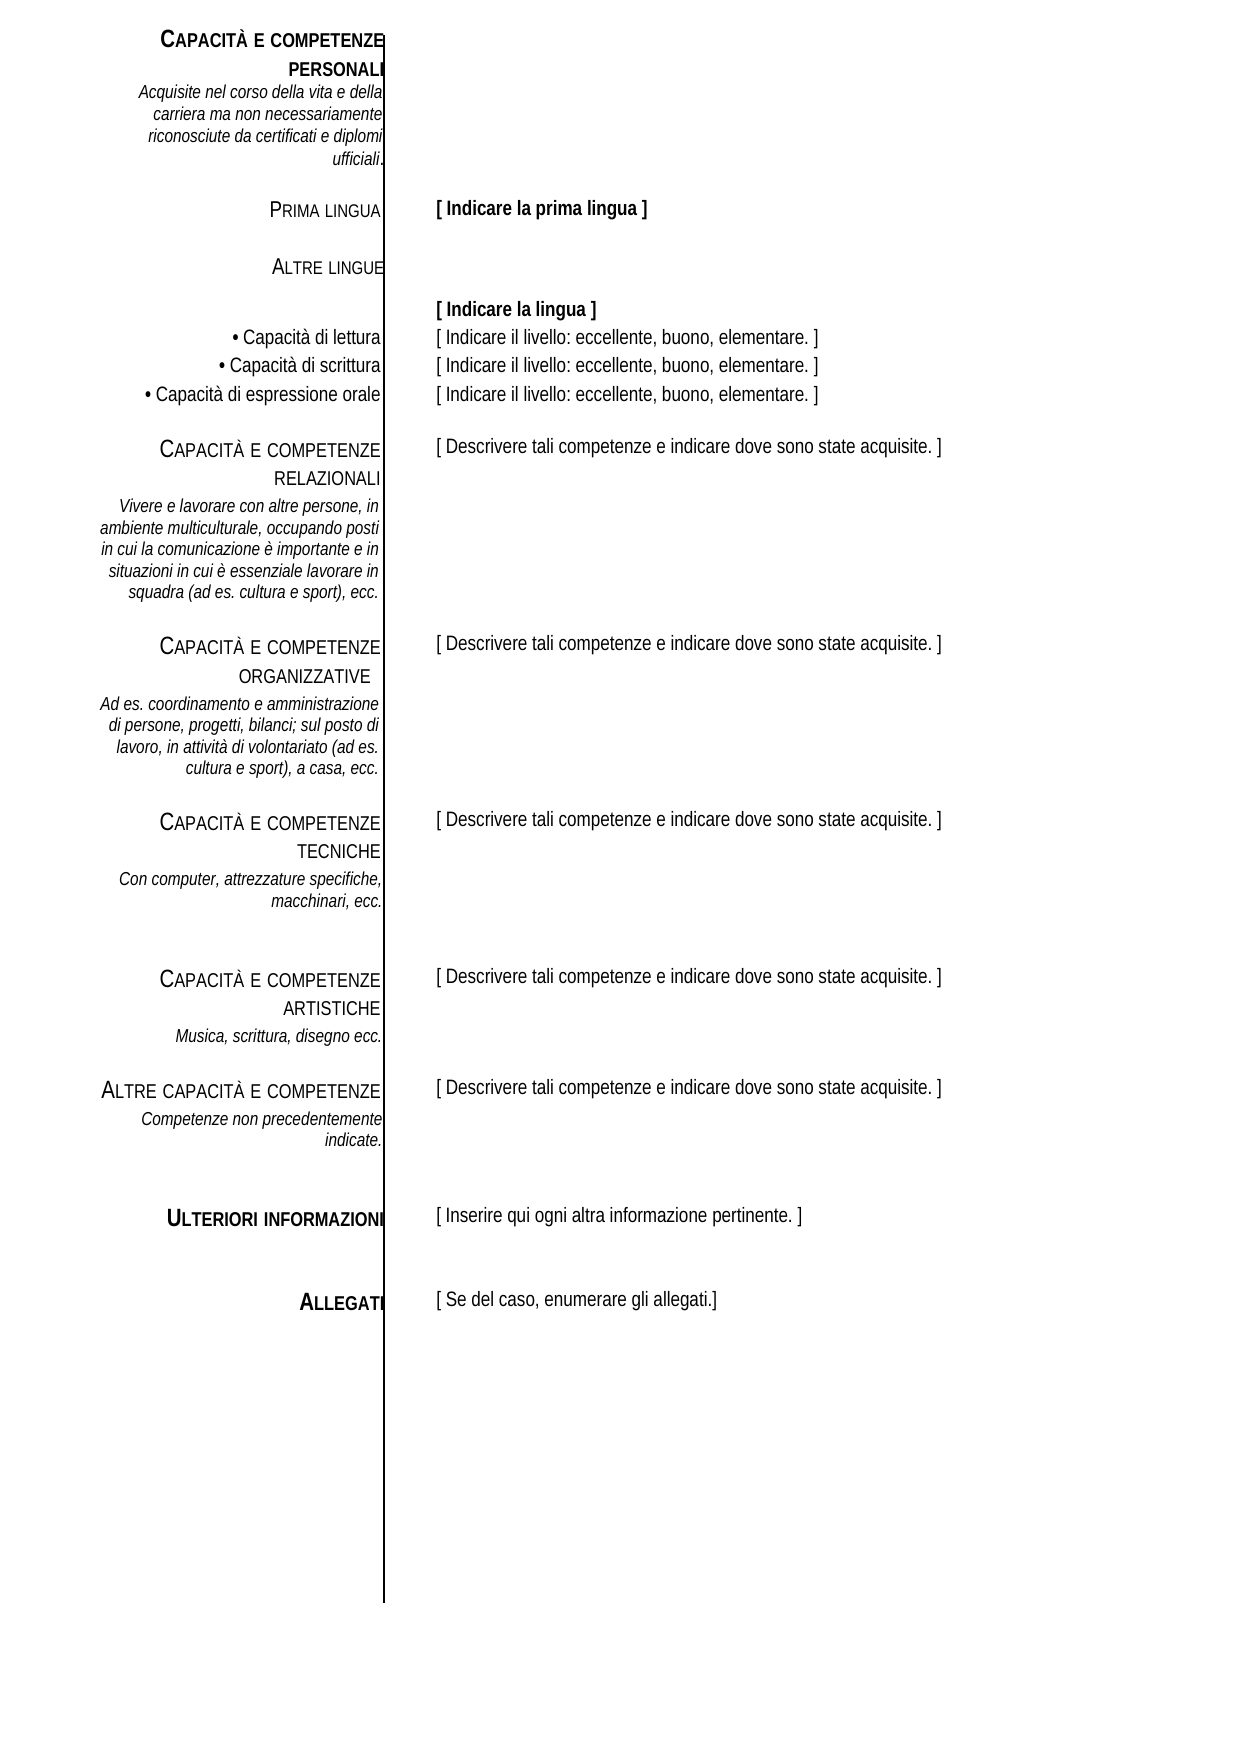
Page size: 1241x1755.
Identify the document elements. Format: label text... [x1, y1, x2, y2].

table_cell [395, 380, 425, 408]
table_cell • Capacità di scrittura [89, 351, 383, 379]
table_cell [385, 914, 1178, 937]
table_header [395, 1201, 425, 1233]
table_header [385, 253, 395, 279]
table_header Capacità e competenze tecniche Con computer, attrezzature specifiche, macchinari, ecc. [89, 805, 383, 913]
table_header [395, 432, 425, 605]
table_header [ Indicare la prima lingua ] [425, 194, 1178, 224]
table_header [395, 629, 425, 781]
table_header [ Descrivere tali competenze e indicare dove sono state acquisite. ] [425, 805, 1178, 913]
table_header [385, 194, 395, 224]
table_cell [ Indicare il livello: eccellente, buono, elementare. ] [425, 323, 1178, 351]
table_header [395, 961, 425, 1049]
table_header [395, 295, 425, 323]
table_header [395, 1285, 425, 1318]
table_cell [395, 351, 425, 379]
table_cell • Capacità di lettura [89, 323, 383, 351]
table_header Capacità e competenze organizzative Ad es. coordinamento e amministrazione di persone, progetti, bilanci; sul posto di lavoro, in attività di volontariato (ad es. cultura e sport), a casa, ecc. [89, 629, 383, 781]
table_header Altre lingue [89, 253, 383, 279]
table_header [ Se del caso, enumerare gli allegati.] [425, 1285, 1178, 1318]
table_header Capacità e competenze personali Acquisite nel corso della vita e della carriera ma non necessariamente riconosciute da certificati e diplomi ufficiali. [89, 24, 395, 170]
table_header Ulteriori informazioni [89, 1201, 383, 1233]
table_header Allegati [89, 1285, 383, 1318]
table_header [89, 295, 383, 323]
table_header [385, 295, 395, 323]
table_header [ Descrivere tali competenze e indicare dove sono state acquisite. ] [425, 1073, 1178, 1153]
table_header [ Descrivere tali competenze e indicare dove sono state acquisite. ] [425, 432, 1178, 605]
table_header Capacità e competenze relazionali Vivere e lavorare con altre persone, in ambiente multiculturale, occupando posti in cui la comunicazione è importante e in situazioni in cui è essenziale lavorare in squadra (ad es. cultura e sport), ecc. [89, 432, 383, 605]
table_header [395, 1073, 425, 1153]
table_cell [395, 323, 425, 351]
table_cell • Capacità di espressione orale [89, 380, 383, 408]
table_header [395, 805, 425, 913]
table_header [385, 1285, 395, 1318]
table_header [ Descrivere tali competenze e indicare dove sono state acquisite. ] [425, 629, 1178, 781]
table_cell [ Indicare il livello: eccellente, buono, elementare. ] [425, 380, 1178, 408]
table_header Prima lingua [89, 194, 383, 224]
table_header [ Inserire qui ogni altra informazione pertinente. ] [425, 1201, 1178, 1233]
table_header Altre capacità e competenze Competenze non precedentemente indicate. [89, 1073, 383, 1153]
table_cell [89, 914, 383, 937]
table_header [ Descrivere tali competenze e indicare dove sono state acquisite. ] [425, 961, 1178, 1049]
table_header Capacità e competenze artistiche Musica, scrittura, disegno ecc. [89, 961, 383, 1049]
table_header [ Indicare la lingua ] [425, 295, 1178, 323]
table_header [395, 194, 425, 224]
table_cell [ Indicare il livello: eccellente, buono, elementare. ] [425, 351, 1178, 379]
